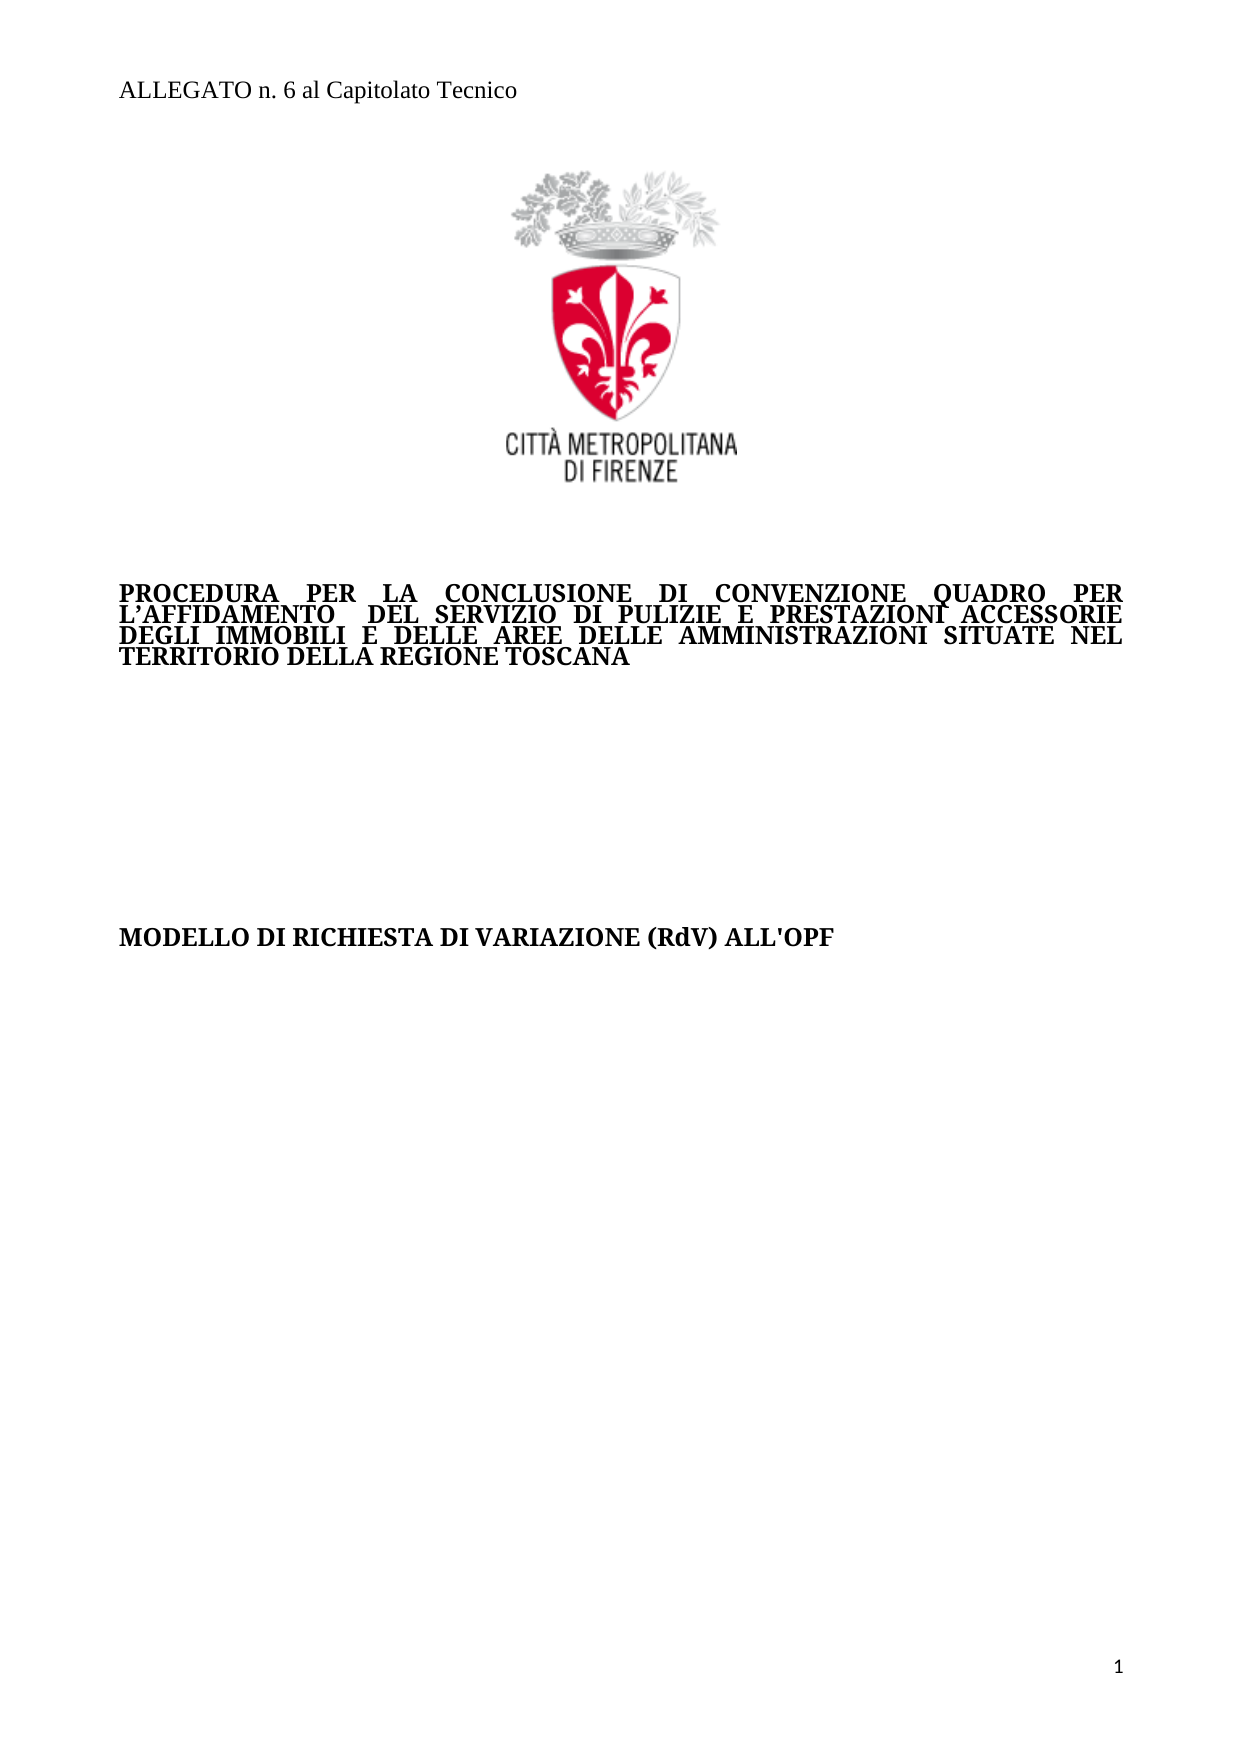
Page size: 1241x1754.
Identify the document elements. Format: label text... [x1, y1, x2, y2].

text MODELLO DI RICHIESTA DI VARIAZIONE (RdV) ALL'OPF [119, 919, 1123, 953]
text ALLEGATO n. 6 al Capitolato Tecnico [119, 75, 1123, 104]
text PROCEDURA PER LA CONCLUSIONE DI CONVENZIONE QUADRO PER L’AFFIDAMENTO DEL SERVIZIO DI PULIZIE E PRESTAZIONI ACCESSORIE DEGLI IMMOBILI E DELLE AREE DELLE AMMINISTRAZIONI SITUATE NEL TERRITORIO DELLA REGIONE TOSCANA [119, 586, 1123, 669]
